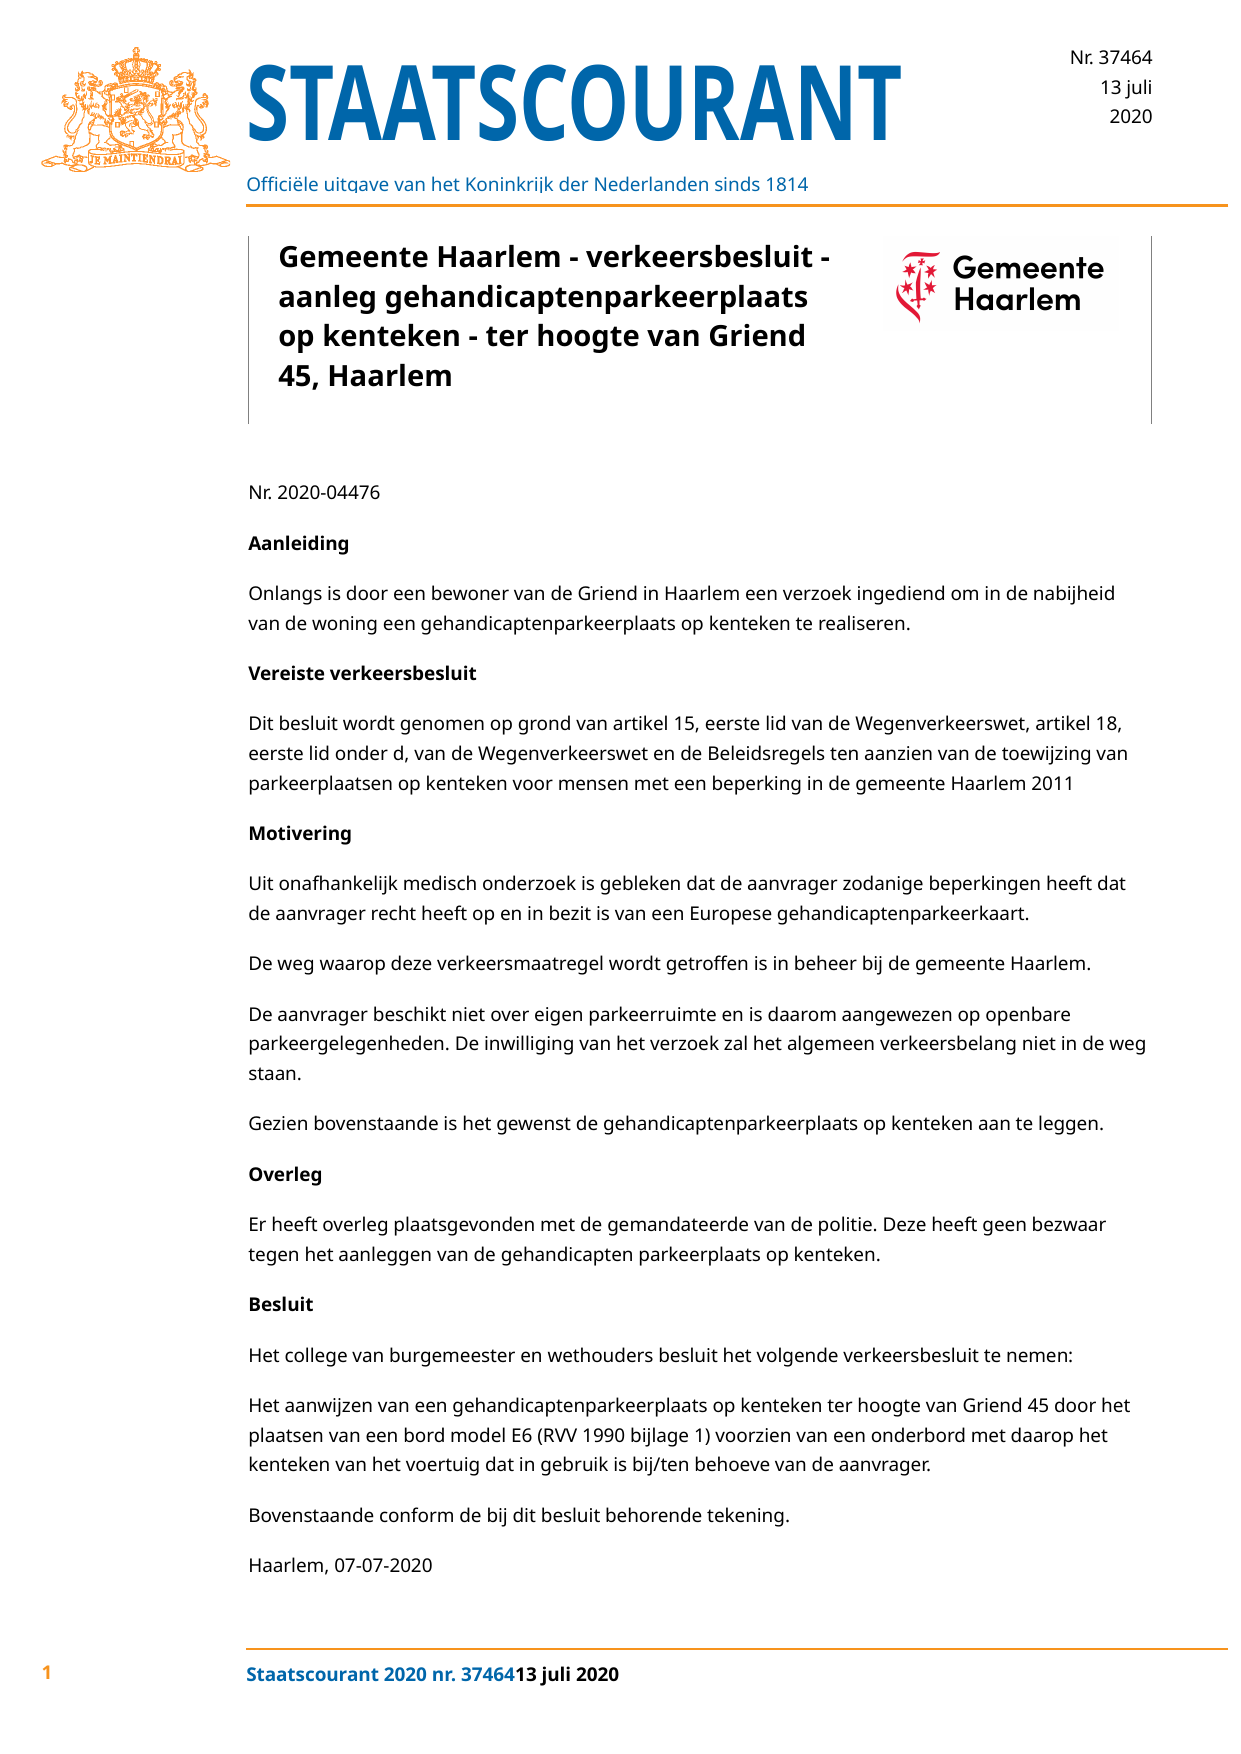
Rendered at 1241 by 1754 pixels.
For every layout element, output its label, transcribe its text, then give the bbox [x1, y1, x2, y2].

text Gezien bovenstaande is het gewenst de gehandicaptenparkeerplaats op kenteken aan te leggen. [248, 1111, 1152, 1136]
text Nr. 2020-04476 [248, 479, 1152, 505]
picture [41, 47, 231, 172]
text Onlangs is door een bewoner van de Griend in Haarlem een verzoek ingediend om in de nabijheid van de woning een gehandicaptenparkeerplaats op kenteken te realiseren. [248, 580, 1152, 636]
text Haarlem, 07-07-2020 [248, 1552, 1152, 1578]
text Besluit [248, 1291, 1152, 1317]
table_header Gemeente Haarlem - verkeersbesluit - aanleg gehandicaptenparkeerplaats op kenteken - ter hoogte van Griend 45, Haarlem [249, 236, 850, 424]
text Er heeft overleg plaatsgevonden met de gemandateerde van de politie. Deze heeft geen bezwaar tegen het aanleggen van de gehandicapten parkeerplaats op kenteken. [248, 1211, 1152, 1267]
text De weg waarop deze verkeersmaatregel wordt getroffen is in beheer bij de gemeente Haarlem. [248, 951, 1152, 976]
text Motivering [248, 820, 1152, 846]
text Overleg [248, 1161, 1152, 1187]
text De aanvrager beschikt niet over eigen parkeerruimte en is daarom aangewezen op openbare parkeergelegenheden. De inwilliging van het verzoek zal het algemeen verkeersbelang niet in de weg staan. [248, 1001, 1152, 1086]
text Bovenstaande conform de bij dit besluit behorende tekening. [248, 1502, 1152, 1528]
text Dit besluit wordt genomen op grond van artikel 15, eerste lid van de Wegenverkeerswet, artikel 18, eerste lid onder d, van de Wegenverkeerswet en de Beleidsregels ten aanzien van de toewijzing van parkeerplaatsen op kenteken voor mensen met een beperking in de gemeente Haarlem 2011 [248, 711, 1152, 796]
text Het aanwijzen van een gehandicaptenparkeerplaats op kenteken ter hoogte van Griend 45 door het plaatsen van een bord model E6 (RVV 1990 bijlage 1) voorzien van een onderbord met daarop het kenteken van het voertuig dat in gebruik is bij/ten behoeve van de aanvrager. [248, 1392, 1152, 1477]
text Vereiste verkeersbesluit [248, 660, 1152, 686]
picture [882, 236, 1119, 331]
text Het college van burgemeester en wethouders besluit het volgende verkeersbesluit te nemen: [248, 1342, 1152, 1368]
text Uit onafhankelijk medisch onderzoek is gebleken dat de aanvrager zodanige beperkingen heeft dat de aanvrager recht heeft op en in bezit is van een Europese gehandicaptenparkeerkaart. [248, 871, 1152, 926]
text Aanleiding [248, 530, 1152, 556]
table_header [850, 236, 1151, 424]
